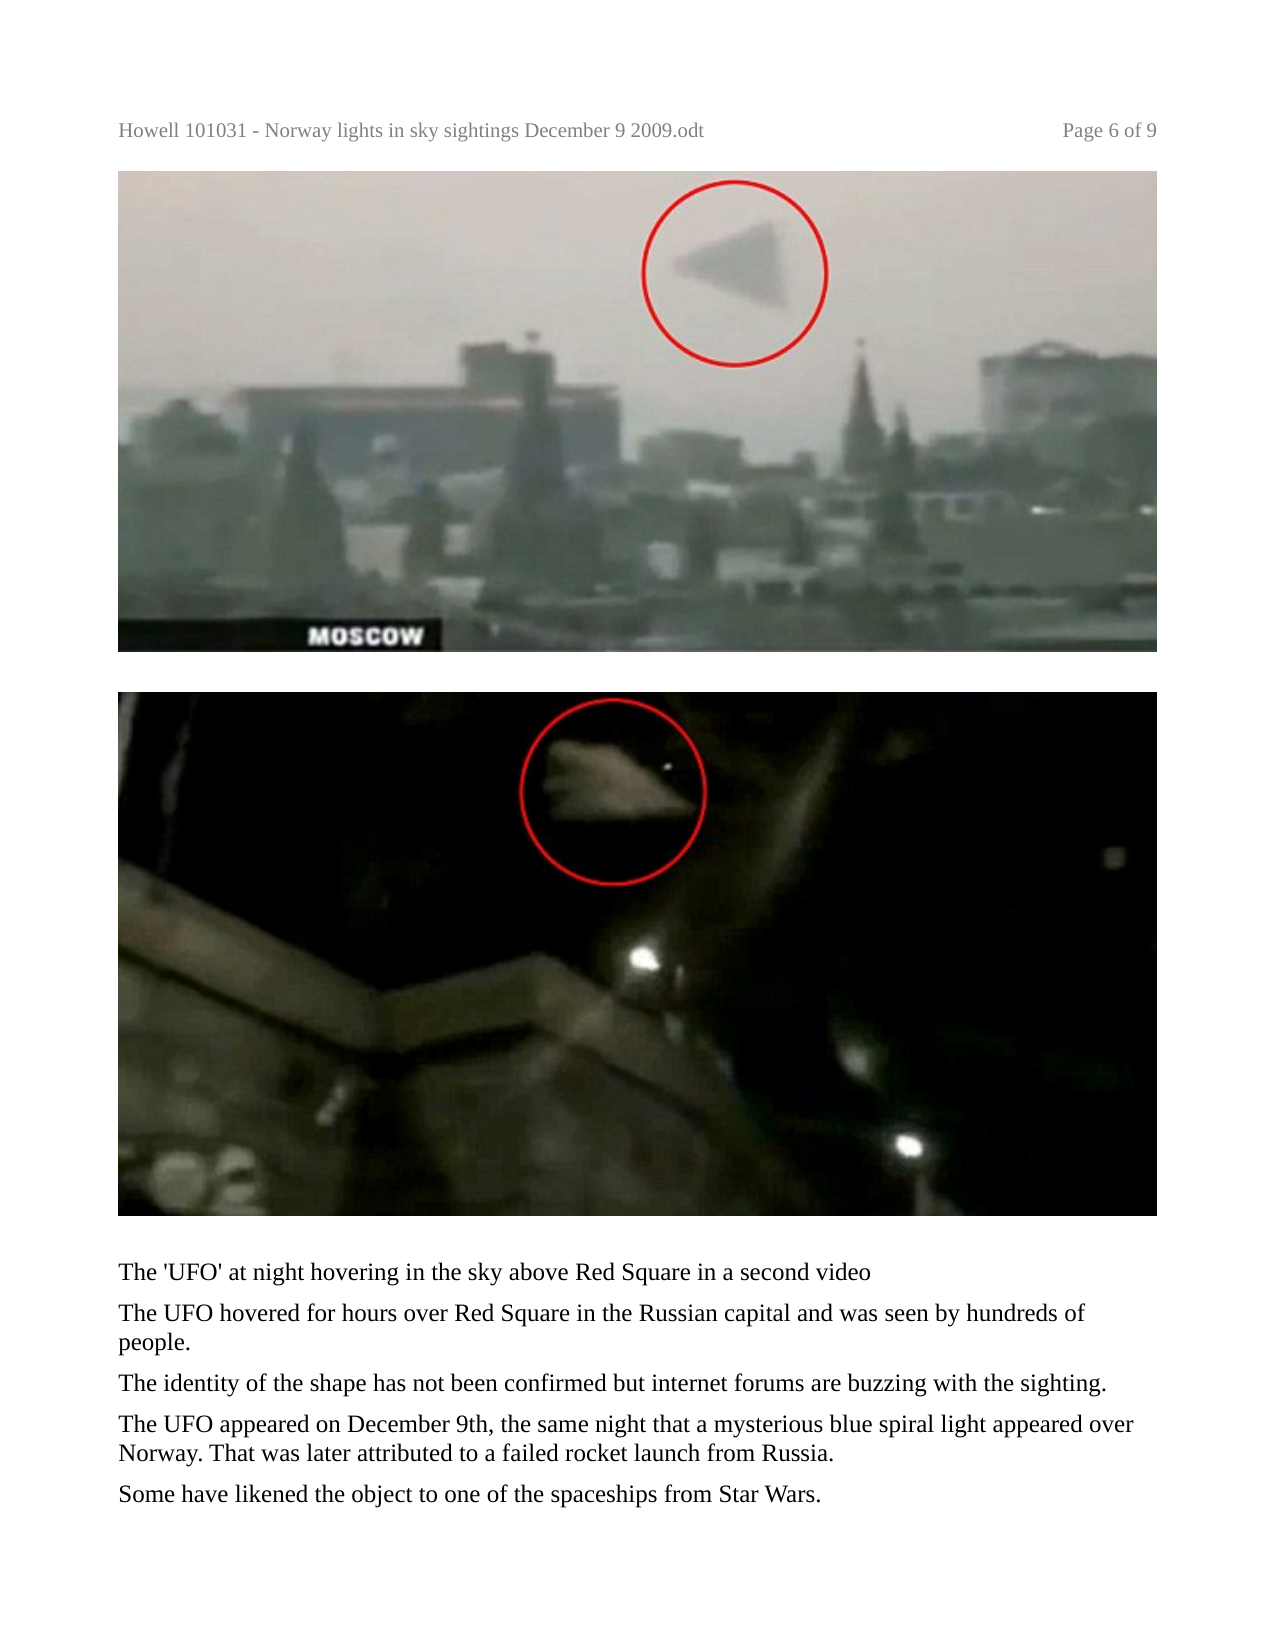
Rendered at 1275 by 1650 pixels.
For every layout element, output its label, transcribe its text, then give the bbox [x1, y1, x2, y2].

text The UFO appeared on December 9th, the same night that a mysterious blue spiral light appeared over Norway. That was later attributed to a failed rocket launch from Russia. [118, 1409, 1157, 1467]
text The UFO hovered for hours over Red Square in the Russian capital and was seen by hundreds of people. [118, 1298, 1157, 1356]
text The identity of the shape has not been confirmed but internet forums are buzzing with the sighting. [118, 1368, 1157, 1397]
text Some have likened the object to one of the spaceships from Star Wars. [118, 1479, 1157, 1508]
text The 'UFO' at night hovering in the sky above Red Square in a second video [118, 1257, 1157, 1286]
